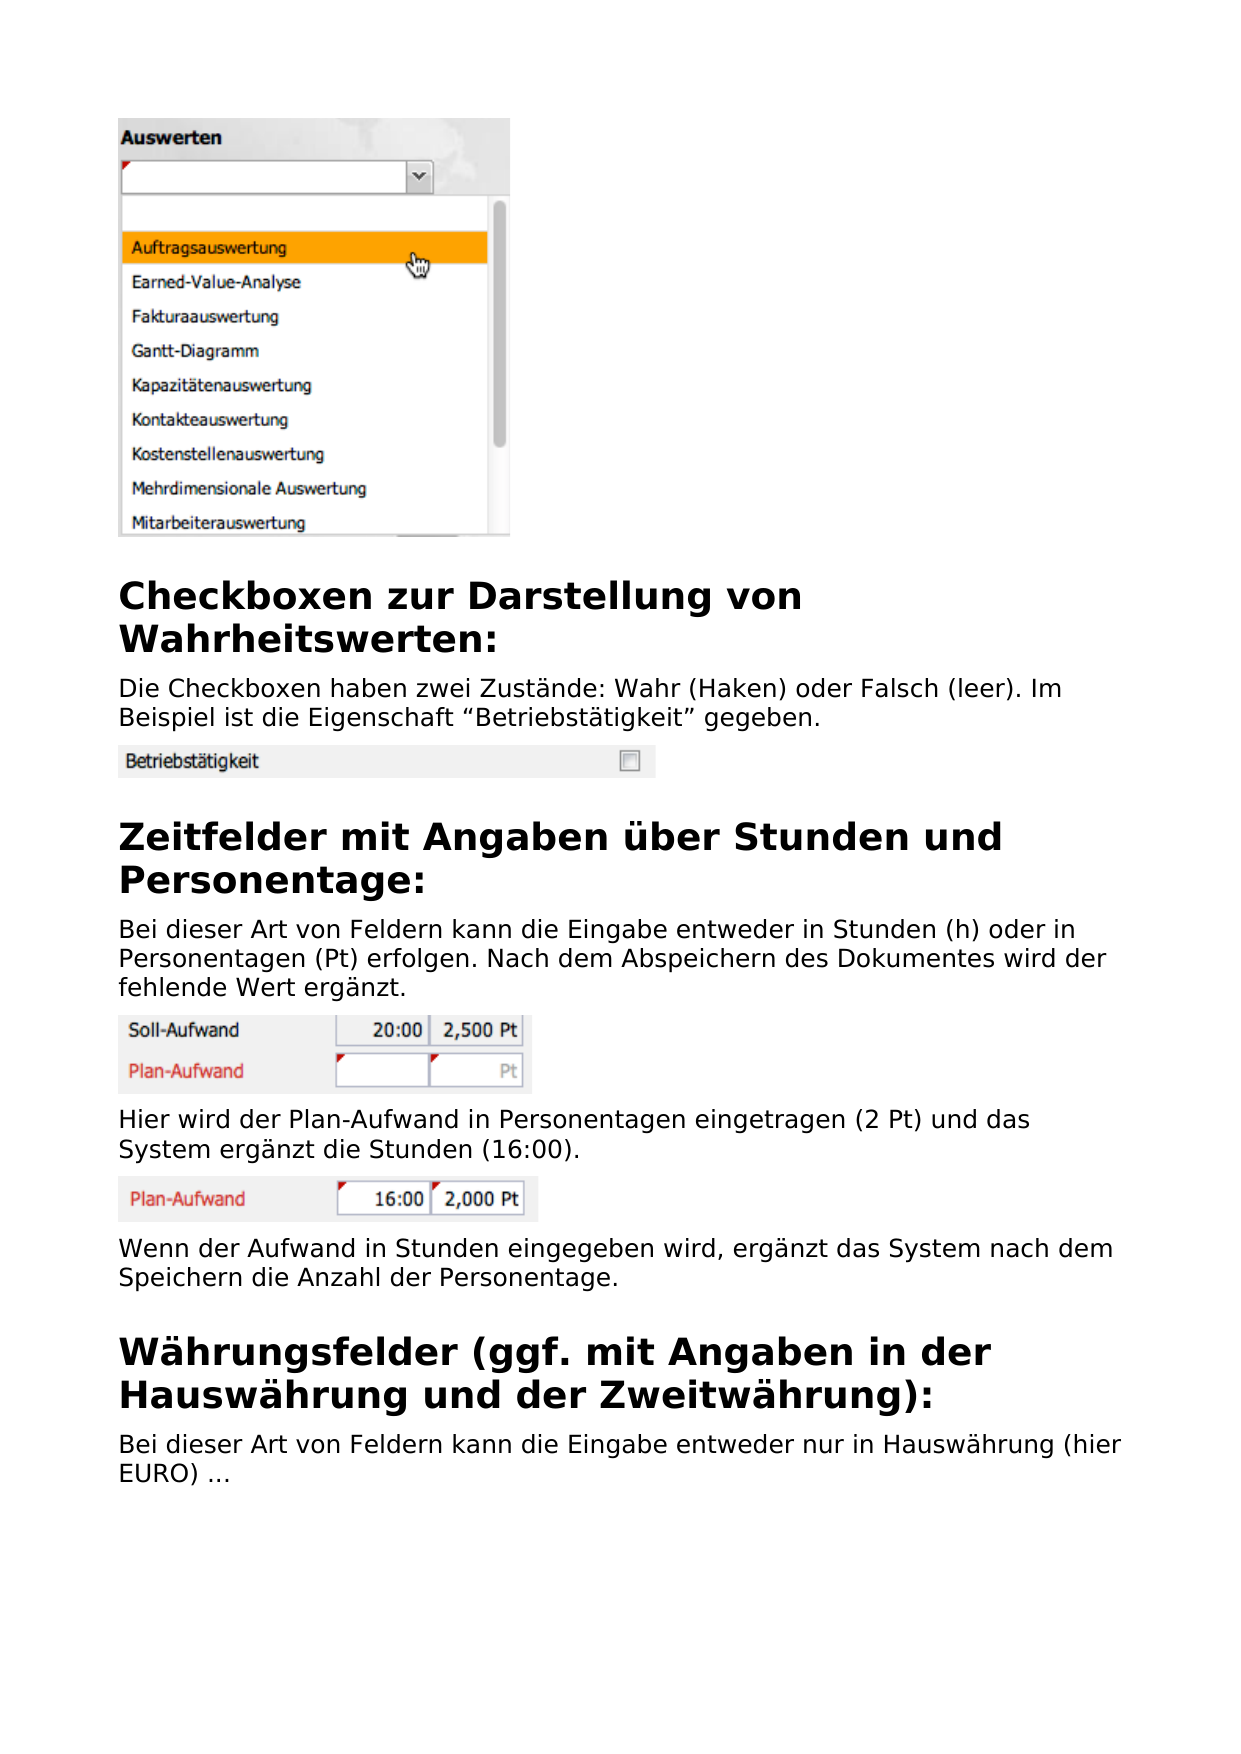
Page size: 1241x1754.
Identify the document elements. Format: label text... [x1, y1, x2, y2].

text Bei dieser Art von Feldern kann die Eingabe entweder nur in Hauswährung (hier EURO) ... [118, 1430, 1122, 1488]
text Wenn der Aufwand in Stunden eingegeben wird, ergänzt das System nach dem Speichern die Anzahl der Personentage. [118, 1234, 1122, 1293]
picture [118, 745, 656, 778]
text Hier wird der Plan-Aufwand in Personentagen eingetragen (2 Pt) und das System ergänzt die Stunden (16:00). [118, 1106, 1122, 1164]
picture [118, 118, 511, 537]
subtitle Zeitfelder mit Angaben über Stunden und Personentage: [118, 815, 1122, 903]
text Bei dieser Art von Feldern kann die Eingabe entweder in Stunden (h) oder in Personentagen (Pt) erfolgen. Nach dem Abspeichern des Dokumentes wird der fehlende Wert ergänzt. [118, 915, 1122, 1003]
subtitle Währungsfelder (ggf. mit Angaben in der Hauswährung und der Zweitwährung): [118, 1330, 1122, 1417]
subtitle Checkboxen zur Darstellung von Wahrheitswerten: [118, 574, 1122, 662]
picture [118, 1015, 533, 1094]
picture [118, 1176, 539, 1222]
text Die Checkboxen haben zwei Zustände: Wahr (Haken) oder Falsch (leer). Im Beispiel ist die Eigenschaft “Betriebstätigkeit” gegeben. [118, 674, 1122, 732]
